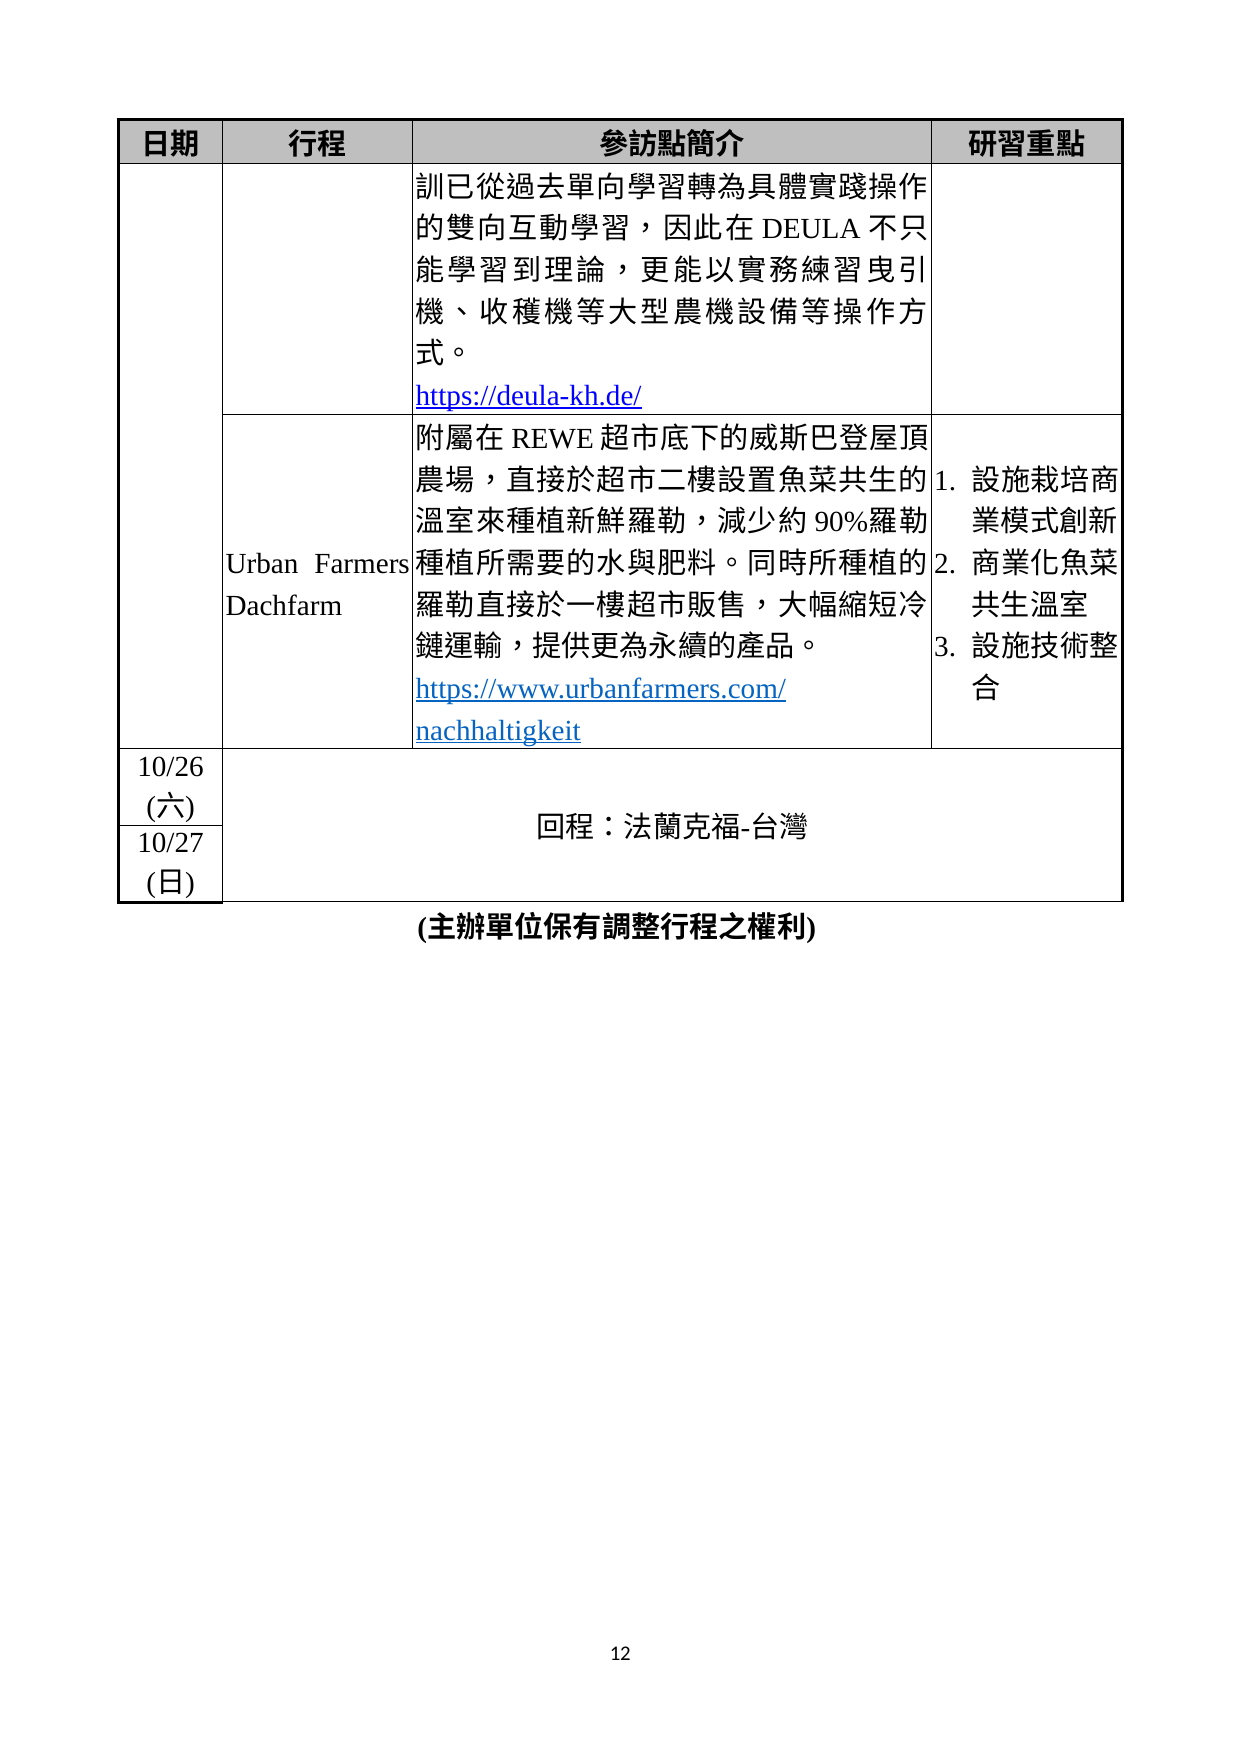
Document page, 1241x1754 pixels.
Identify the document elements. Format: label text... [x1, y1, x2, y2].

table_cell [932, 164, 1121, 414]
table_header 日期 [120, 121, 222, 163]
table_cell 附屬在REWE超市底下的威斯巴登屋頂農場，直接於超市二樓設置魚菜共生的溫室來種植新鮮羅勒，減少約90%羅勒種植所需要的水與肥料。同時所種植的羅勒直接於一樓超市販售，大幅縮短冷鏈運輸，提供更為永續的產品。 https://www.urbanfarmers.com/nachhaltigkeit [413, 415, 931, 748]
table_cell 回程：法蘭克福-台灣 [223, 749, 1121, 901]
table_header 參訪點簡介 [413, 121, 931, 163]
table_header 行程 [223, 121, 412, 163]
table_cell 10/26 (六) [120, 749, 222, 824]
table_cell Urban Farmers Dachfarm [223, 415, 412, 748]
table_cell [120, 164, 222, 748]
table_cell 訓已從過去單向學習轉為具體實踐操作的雙向互動學習，因此在DEULA不只能學習到理論，更能以實務練習曳引機、收穫機等大型農機設備等操作方式。 https://deula-kh.de/ [413, 164, 931, 414]
text (主辦單位保有調整行程之權利) [118, 904, 1122, 946]
table_cell 設施栽培商業模式創新 商業化魚菜共生溫室 設施技術整合 [932, 415, 1121, 748]
table_cell 10/27 (日) [120, 826, 222, 901]
table_header 研習重點 [932, 121, 1121, 163]
table_cell [223, 164, 412, 414]
